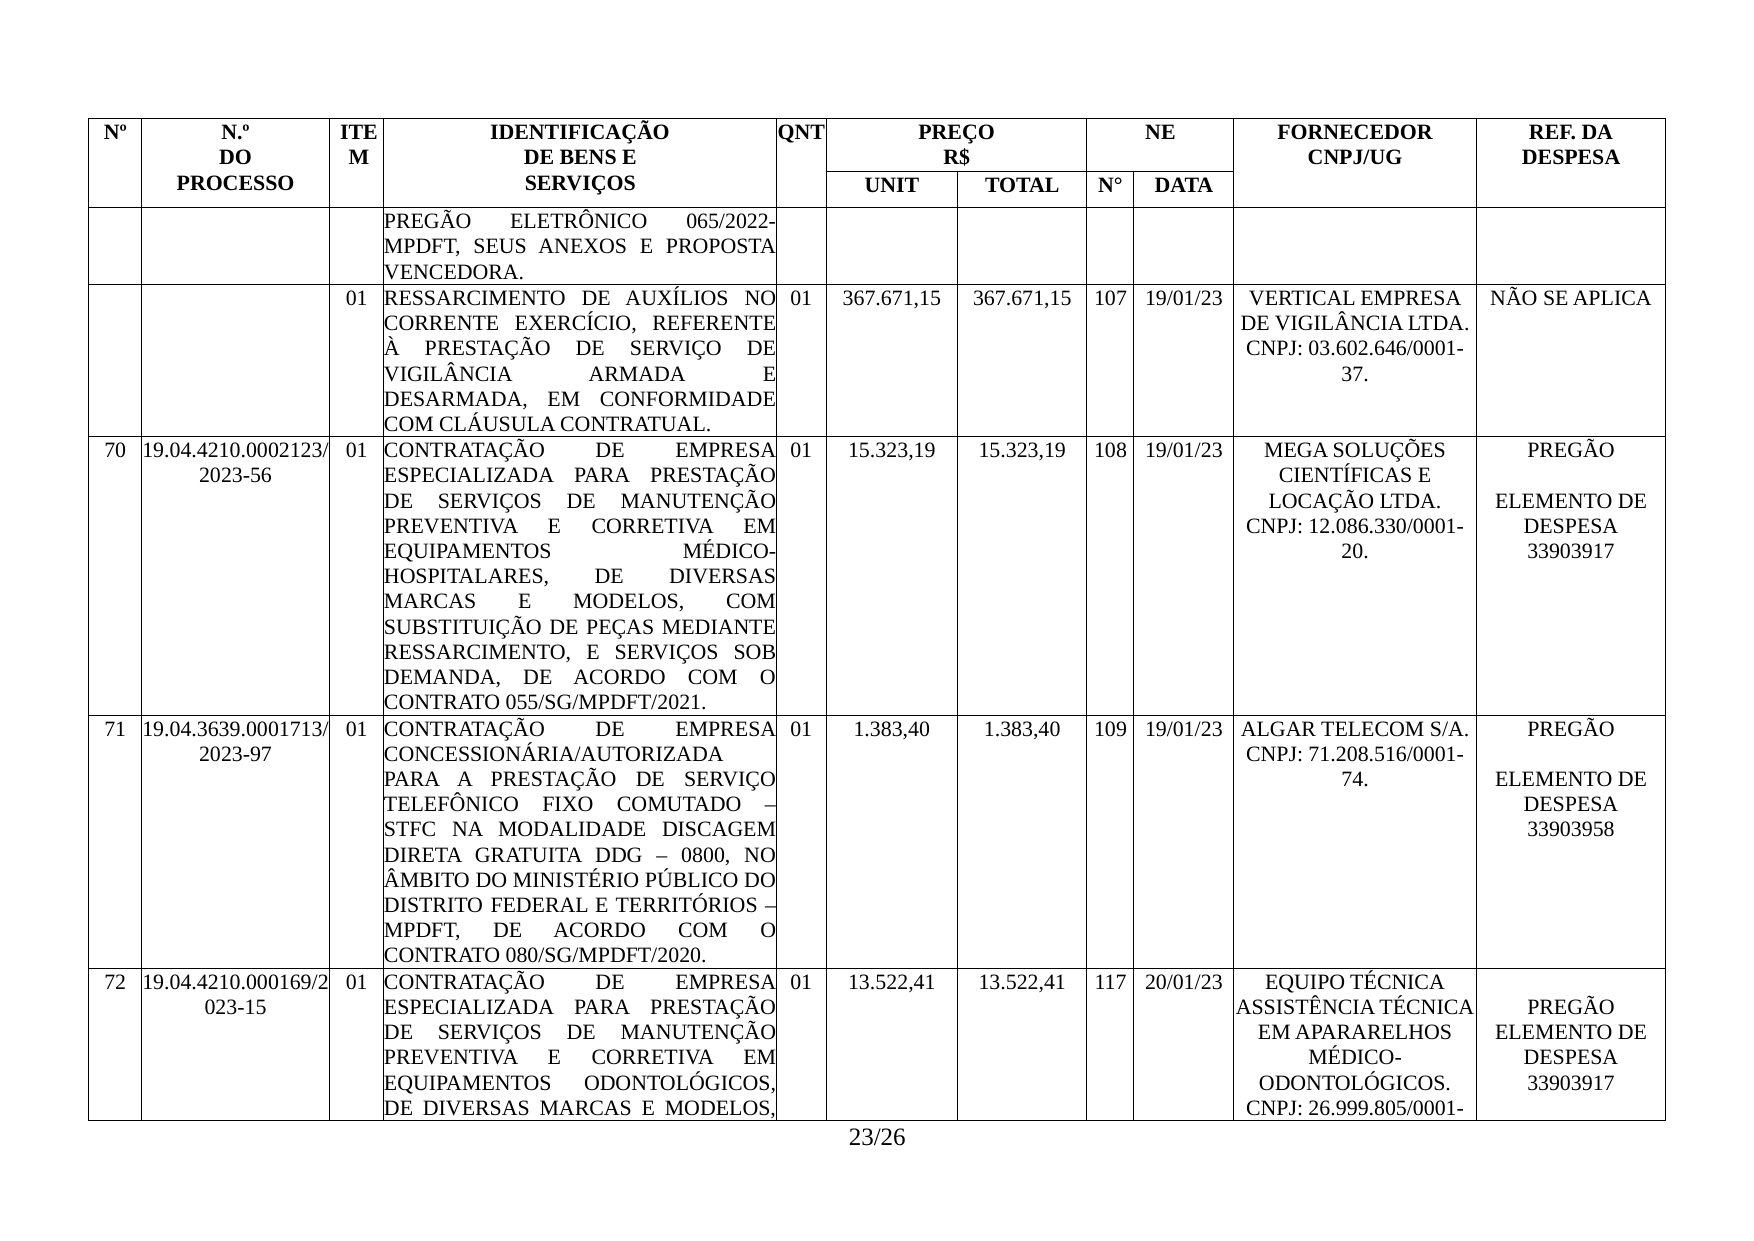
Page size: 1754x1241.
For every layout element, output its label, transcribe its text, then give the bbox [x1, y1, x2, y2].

table_cell 01 [777, 437, 826, 714]
table_cell RESSARCIMENTO DE AUXÍLIOS NO CORRENTE EXERCÍCIO, REFERENTE À PRESTAÇÃO DE SERVIÇO DE VIGILÂNCIA ARMADA E DESARMADA, EM CONFORMIDADE COM CLÁUSULA CONTRATUAL. [384, 285, 776, 436]
table_header IDENTIFICAÇÃO DE BENS E SERVIÇOS [384, 119, 776, 207]
table_cell [142, 285, 329, 436]
table_cell 01 [330, 969, 383, 1120]
table_cell 1.383,40 [827, 716, 957, 968]
table_header FORNECEDOR CNPJ/UG [1234, 119, 1476, 207]
table_cell [777, 208, 826, 284]
table_cell 19/01/23 [1134, 285, 1233, 436]
table_cell CONTRATAÇÃO DE EMPRESA ESPECIALIZADA PARA PRESTAÇÃO DE SERVIÇOS DE MANUTENÇÃO PREVENTIVA E CORRETIVA EM EQUIPAMENTOS ODONTOLÓGICOS, DE DIVERSAS MARCAS E MODELOS, [384, 969, 776, 1120]
table_header N.º DO PROCESSO [142, 119, 329, 207]
table_cell [1134, 208, 1233, 284]
table_cell [330, 208, 383, 284]
table_cell CONTRATAÇÃO DE EMPRESA ESPECIALIZADA PARA PRESTAÇÃO DE SERVIÇOS DE MANUTENÇÃO PREVENTIVA E CORRETIVA EM EQUIPAMENTOS MÉDICO-HOSPITALARES, DE DIVERSAS MARCAS E MODELOS, COM SUBSTITUIÇÃO DE PEÇAS MEDIANTE RESSARCIMENTO, E SERVIÇOS SOB DEMANDA, DE ACORDO COM O CONTRATO 055/SG/MPDFT/2021. [384, 437, 776, 714]
table_header Nº [89, 119, 141, 207]
table_cell 367.671,15 [827, 285, 957, 436]
table_cell VERTICAL EMPRESA DE VIGILÂNCIA LTDA. CNPJ: 03.602.646/0001-37. [1234, 285, 1476, 436]
table_cell 19/01/23 [1134, 716, 1233, 968]
table_cell EQUIPO TÉCNICA ASSISTÊNCIA TÉCNICA EM APARARELHOS MÉDICO-ODONTOLÓGICOS. CNPJ: 26.999.805/0001- [1234, 969, 1476, 1120]
table_cell 01 [777, 969, 826, 1120]
table_cell PREGÃO ELEMENTO DE DESPESA 33903958 [1477, 716, 1665, 968]
table_cell [1234, 208, 1476, 284]
table_cell [827, 208, 957, 284]
table_header QNT [777, 119, 826, 207]
table_cell [89, 285, 141, 436]
table_cell 13.522,41 [958, 969, 1086, 1120]
table_cell N° [1087, 172, 1133, 207]
table_cell 19/01/23 [1134, 437, 1233, 714]
table_cell 13.522,41 [827, 969, 957, 1120]
table_cell [1087, 208, 1133, 284]
table_cell 20/01/23 [1134, 969, 1233, 1120]
table_cell 01 [330, 716, 383, 968]
table_cell DATA [1134, 172, 1233, 207]
table_cell 108 [1087, 437, 1133, 714]
table_cell PREGÃO ELEMENTO DE DESPESA 33903917 [1477, 437, 1665, 714]
table_cell 117 [1087, 969, 1133, 1120]
table_cell 01 [777, 716, 826, 968]
table_cell 72 [89, 969, 141, 1120]
table_cell NÃO SE APLICA [1477, 285, 1665, 436]
table_cell 70 [89, 437, 141, 714]
table_cell 15.323,19 [958, 437, 1086, 714]
table_cell [1477, 208, 1665, 284]
table_cell UNIT [827, 172, 957, 207]
table_cell 19.04.3639.0001713/2023-97 [142, 716, 329, 968]
table_cell [89, 208, 141, 284]
table_cell CONTRATAÇÃO DE EMPRESA CONCESSIONÁRIA/AUTORIZADA PARA A PRESTAÇÃO DE SERVIÇO TELEFÔNICO FIXO COMUTADO – STFC NA MODALIDADE DISCAGEM DIRETA GRATUITA DDG – 0800, NO ÂMBITO DO MINISTÉRIO PÚBLICO DO DISTRITO FEDERAL E TERRITÓRIOS – MPDFT, DE ACORDO COM O CONTRATO 080/SG/MPDFT/2020. [384, 716, 776, 968]
table_cell 367.671,15 [958, 285, 1086, 436]
table_header REF. DA DESPESA [1477, 119, 1665, 207]
table_cell 19.04.4210.000169/2023-15 [142, 969, 329, 1120]
table_cell 71 [89, 716, 141, 968]
table_header NE [1087, 119, 1233, 171]
table_cell 109 [1087, 716, 1133, 968]
table_cell PREGÃO ELEMENTO DE DESPESA 33903917 [1477, 969, 1665, 1120]
table_cell [958, 208, 1086, 284]
table_cell [142, 208, 329, 284]
table_cell 01 [330, 437, 383, 714]
table_cell 01 [330, 285, 383, 436]
table_header PREÇO R$ [827, 119, 1086, 171]
table_cell 15.323,19 [827, 437, 957, 714]
table_cell 19.04.4210.0002123/2023-56 [142, 437, 329, 714]
table_cell TOTAL [958, 172, 1086, 207]
table_cell 1.383,40 [958, 716, 1086, 968]
table_header ITEM [330, 119, 383, 207]
table_cell MEGA SOLUÇÕES CIENTÍFICAS E LOCAÇÃO LTDA. CNPJ: 12.086.330/0001-20. [1234, 437, 1476, 714]
table_cell 107 [1087, 285, 1133, 436]
table_cell ALGAR TELECOM S/A. CNPJ: 71.208.516/0001-74. [1234, 716, 1476, 968]
table_cell 01 [777, 285, 826, 436]
table_cell PREGÃO ELETRÔNICO 065/2022-MPDFT, SEUS ANEXOS E PROPOSTA VENCEDORA. [384, 208, 776, 284]
